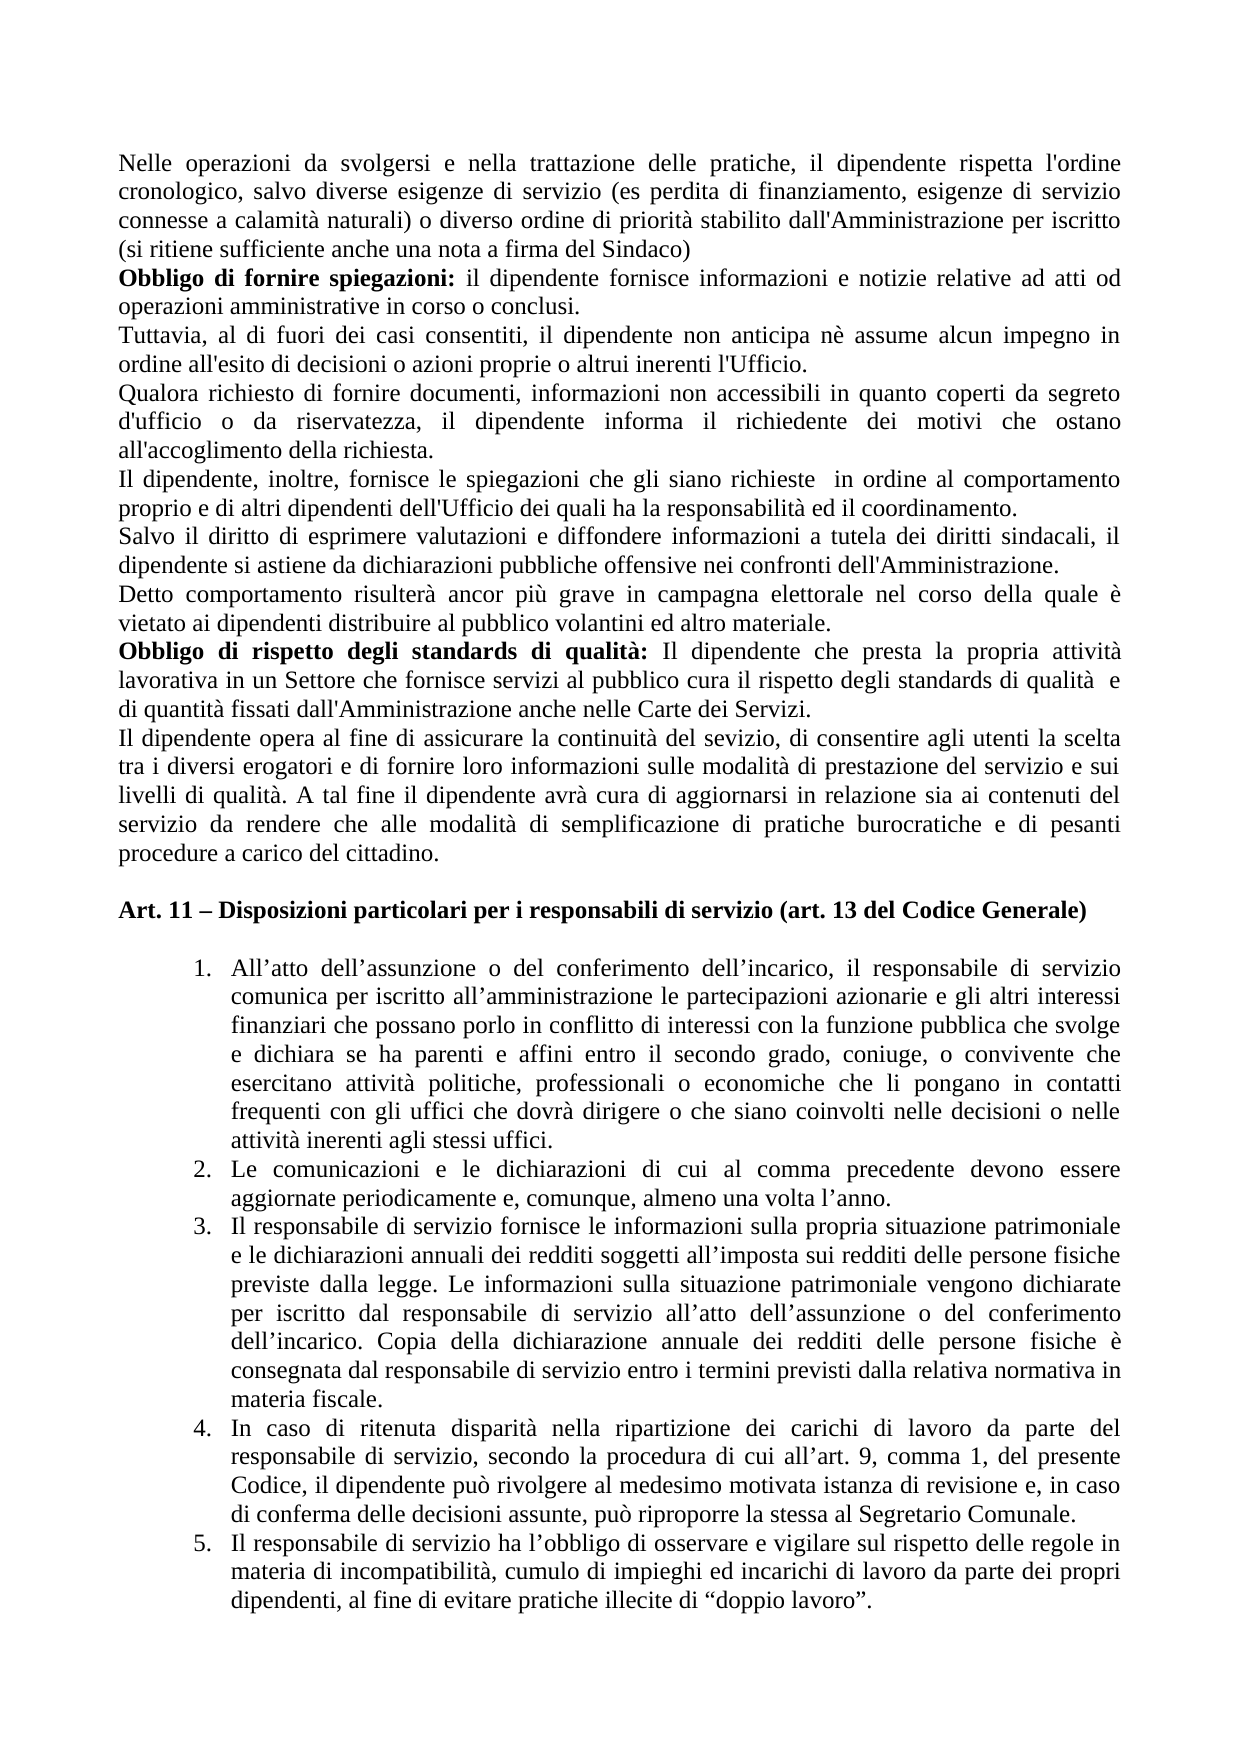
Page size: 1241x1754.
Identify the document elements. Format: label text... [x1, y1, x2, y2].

list All’atto dell’assunzione o del conferimento dell’incarico, il responsabile di servizio comunica per iscritto all’amministrazione le partecipazioni azionarie e gli altri interessi finanziari che possano porlo in conflitto di interessi con la funzione pubblica che svolge e dichiara se ha parenti e affini entro il secondo grado, coniuge, o convivente che esercitano attività politiche, professionali o economiche che li pongano in contatti frequenti con gli uffici che dovrà dirigere o che siano coinvolti nelle decisioni o nelle attività inerenti agli stessi uffici. [193, 953, 1122, 1154]
text Salvo il diritto di esprimere valutazioni e diffondere informazioni a tutela dei diritti sindacali, il dipendente si astiene da dichiarazioni pubbliche offensive nei confronti dell'Amministrazione. [118, 521, 1122, 579]
text Nelle operazioni da svolgersi e nella trattazione delle pratiche, il dipendente rispetta l'ordine cronologico, salvo diverse esigenze di servizio (es perdita di finanziamento, esigenze di servizio connesse a calamità naturali) o diverso ordine di priorità stabilito dall'Amministrazione per iscritto (si ritiene sufficiente anche una nota a firma del Sindaco) [118, 148, 1122, 263]
list Il responsabile di servizio ha l’obbligo di osservare e vigilare sul rispetto delle regole in materia di incompatibilità, cumulo di impieghi ed incarichi di lavoro da parte dei propri dipendenti, al fine di evitare pratiche illecite di “doppio lavoro”. [193, 1528, 1122, 1614]
text Art. 11 – Disposizioni particolari per i responsabili di servizio (art. 13 del Codice Generale) [118, 895, 1122, 924]
text Detto comportamento risulterà ancor più grave in campagna elettorale nel corso della quale è vietato ai dipendenti distribuire al pubblico volantini ed altro materiale. [118, 579, 1122, 636]
text Il dipendente, inoltre, fornisce le spiegazioni che gli siano richieste in ordine al comportamento proprio e di altri dipendenti dell'Ufficio dei quali ha la responsabilità ed il coordinamento. [118, 464, 1122, 521]
text Obbligo di rispetto degli standards di qualità: Il dipendente che presta la propria attività lavorativa in un Settore che fornisce servizi al pubblico cura il rispetto degli standards di qualità e di quantità fissati dall'Amministrazione anche nelle Carte dei Servizi. [118, 636, 1122, 723]
list Le comunicazioni e le dichiarazioni di cui al comma precedente devono essere aggiornate periodicamente e, comunque, almeno una volta l’anno. [193, 1154, 1122, 1211]
text Il dipendente opera al fine di assicurare la continuità del sevizio, di consentire agli utenti la scelta tra i diversi erogatori e di fornire loro informazioni sulle modalità di prestazione del servizio e sui livelli di qualità. A tal fine il dipendente avrà cura di aggiornarsi in relazione sia ai contenuti del servizio da rendere che alle modalità di semplificazione di pratiche burocratiche e di pesanti procedure a carico del cittadino. [118, 723, 1122, 866]
list In caso di ritenuta disparità nella ripartizione dei carichi di lavoro da parte del responsabile di servizio, secondo la procedura di cui all’art. 9, comma 1, del presente Codice, il dipendente può rivolgere al medesimo motivata istanza di revisione e, in caso di conferma delle decisioni assunte, può riproporre la stessa al Segretario Comunale. [193, 1413, 1122, 1528]
text Obbligo di fornire spiegazioni: il dipendente fornisce informazioni e notizie relative ad atti od operazioni amministrative in corso o conclusi. [118, 263, 1122, 320]
list Il responsabile di servizio fornisce le informazioni sulla propria situazione patrimoniale e le dichiarazioni annuali dei redditi soggetti all’imposta sui redditi delle persone fisiche previste dalla legge. Le informazioni sulla situazione patrimoniale vengono dichiarate per iscritto dal responsabile di servizio all’atto dell’assunzione o del conferimento dell’incarico. Copia della dichiarazione annuale dei redditi delle persone fisiche è consegnata dal responsabile di servizio entro i termini previsti dalla relativa normativa in materia fiscale. [193, 1211, 1122, 1413]
text Qualora richiesto di fornire documenti, informazioni non accessibili in quanto coperti da segreto d'ufficio o da riservatezza, il dipendente informa il richiedente dei motivi che ostano all'accoglimento della richiesta. [118, 378, 1122, 464]
text Tuttavia, al di fuori dei casi consentiti, il dipendente non anticipa nè assume alcun impegno in ordine all'esito di decisioni o azioni proprie o altrui inerenti l'Ufficio. [118, 320, 1122, 378]
